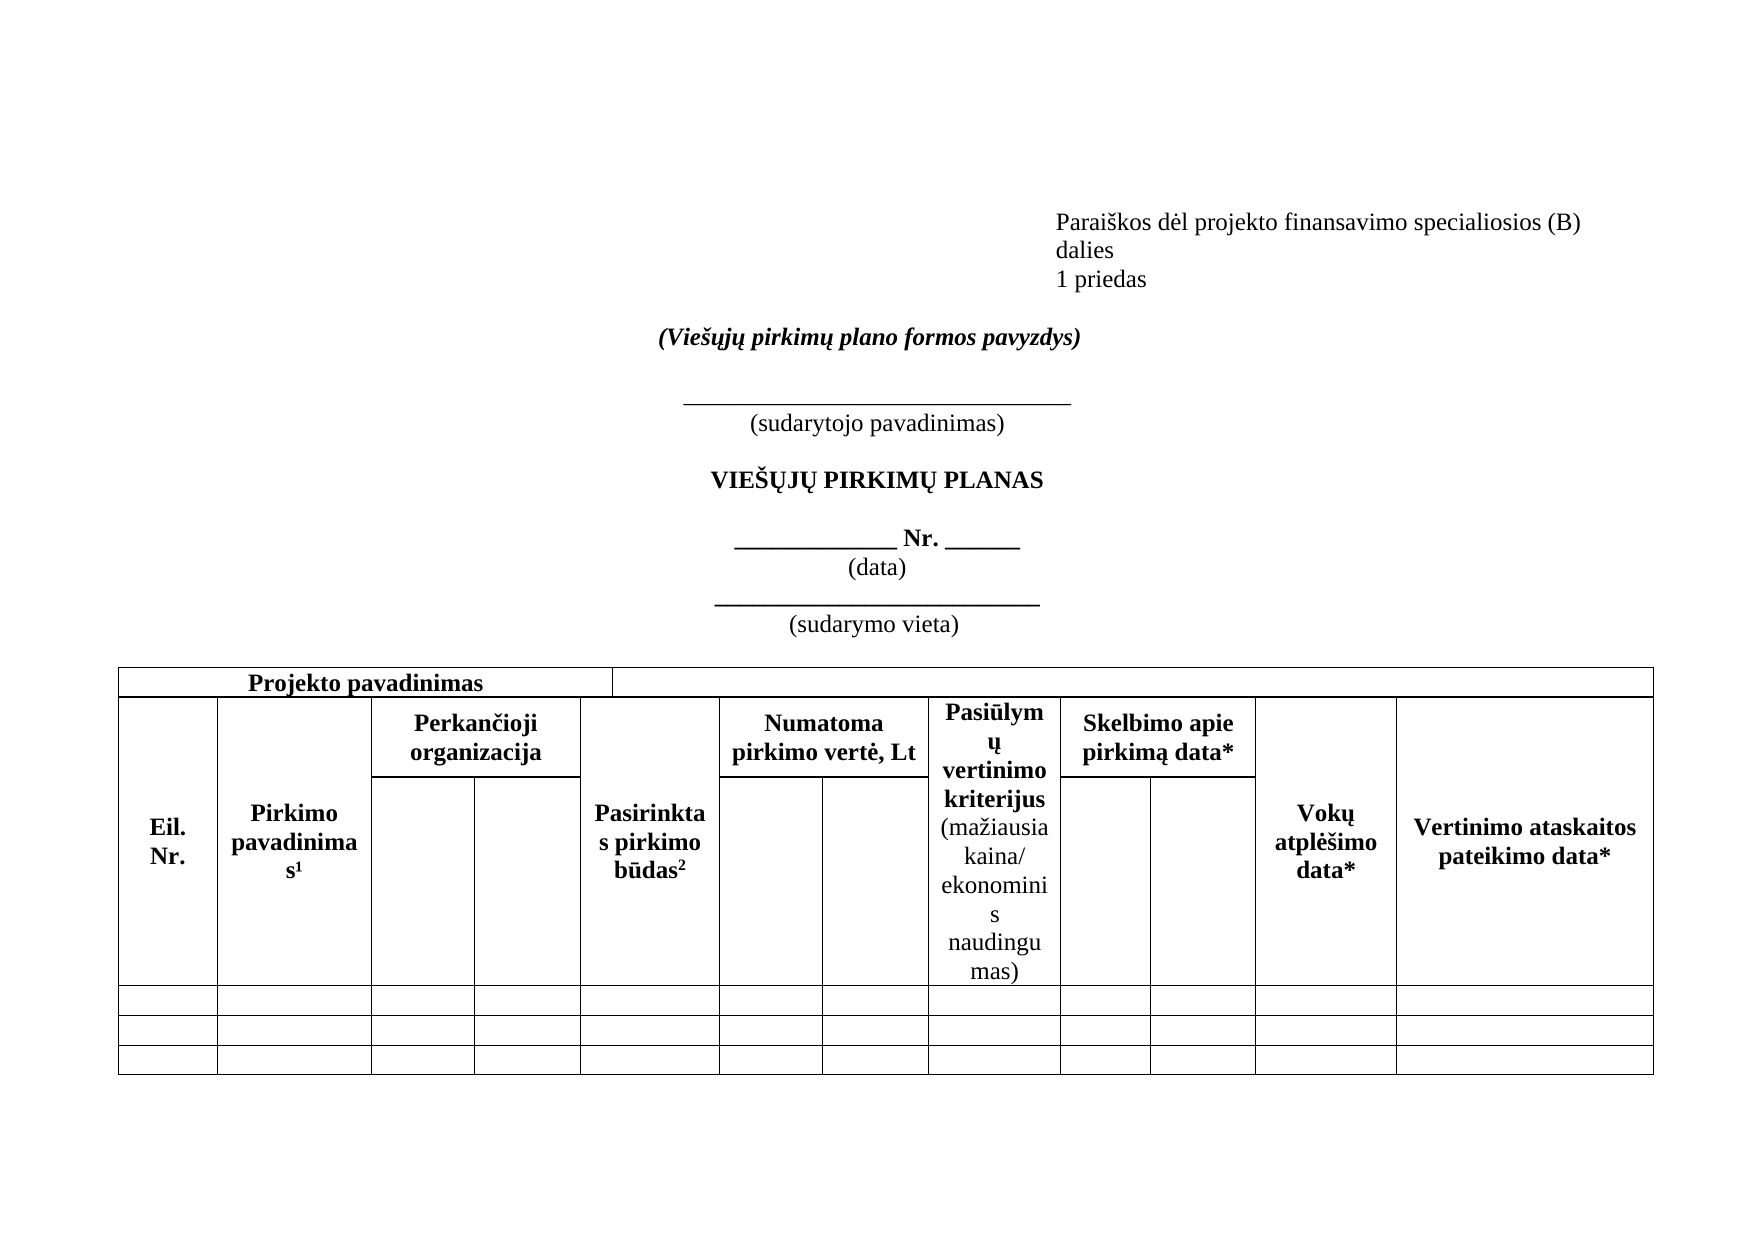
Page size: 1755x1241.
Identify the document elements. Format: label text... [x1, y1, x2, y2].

table_cell [929, 1046, 1060, 1074]
table_cell [1256, 986, 1396, 1015]
table_cell [1151, 986, 1255, 1015]
table_cell [720, 1016, 822, 1044]
table_cell [823, 986, 928, 1015]
table_cell [475, 778, 580, 985]
text __________________________ [118, 580, 1636, 609]
table_cell [1061, 986, 1150, 1015]
table_cell Pasirinktas pirkimo būdas2 [581, 698, 719, 985]
table_cell [119, 1016, 217, 1044]
table_cell Vokų atplėšimo data* [1256, 698, 1396, 985]
table_cell [1151, 1046, 1255, 1074]
text 1 priedas [1056, 264, 1636, 293]
table_cell [119, 1046, 217, 1074]
table_cell [1061, 1046, 1150, 1074]
table_cell [218, 1016, 371, 1044]
table_cell Perkančioji organizacija [372, 698, 580, 776]
text _______________________________ [118, 379, 1636, 408]
table_header Projekto pavadinimas [119, 668, 612, 696]
text Viešųjų pirkimų planas [118, 465, 1636, 494]
table_cell [1061, 1016, 1150, 1044]
table_cell Pasiūlymų vertinimo kriterijus (mažiausia kaina/ ekonominis naudingumas) [929, 698, 1060, 985]
table_cell [1397, 1016, 1653, 1044]
table_cell [823, 1016, 928, 1044]
table_cell [372, 778, 474, 985]
table_cell [475, 1046, 580, 1074]
table_cell [929, 1016, 1060, 1044]
table_cell [475, 1016, 580, 1044]
table_cell [1151, 778, 1255, 985]
table_cell [119, 986, 217, 1015]
table_header [613, 668, 1653, 696]
table_cell [218, 1046, 371, 1074]
table_cell [1397, 986, 1653, 1015]
table_cell [1151, 1016, 1255, 1044]
table_cell [1397, 1046, 1653, 1074]
text (data) [118, 552, 1636, 580]
table_cell [720, 778, 822, 985]
text (sudarytojo pavadinimas) [118, 408, 1636, 437]
table_cell Vertinimo ataskaitos pateikimo data* [1397, 698, 1653, 985]
table_cell [1256, 1046, 1396, 1074]
table_cell [823, 778, 928, 985]
table_cell [372, 986, 474, 1015]
text Paraiškos dėl projekto finansavimo specialiosios (B) dalies [1056, 207, 1636, 264]
table_cell [929, 986, 1060, 1015]
text (sudarymo vieta) [118, 609, 1636, 638]
table_cell [581, 1046, 719, 1074]
table_cell [372, 1016, 474, 1044]
text _____________ Nr. ______ [118, 523, 1636, 552]
table_cell [372, 1046, 474, 1074]
table_cell Eil. Nr. [119, 698, 217, 985]
table_cell [720, 986, 822, 1015]
table_cell [581, 1016, 719, 1044]
table_cell Pirkimo pavadinimas¹ [218, 698, 371, 985]
table_cell Numatoma pirkimo vertė, Lt [720, 698, 928, 776]
text (Viešųjų pirkimų plano formos pavyzdys) [118, 322, 1636, 350]
table_cell [1061, 778, 1150, 985]
table_cell [218, 986, 371, 1015]
table_cell Skelbimo apie pirkimą data* [1061, 698, 1255, 776]
table_cell [1256, 1016, 1396, 1044]
table_cell [475, 986, 580, 1015]
table_cell [720, 1046, 822, 1074]
table_cell [581, 986, 719, 1015]
table_cell [823, 1046, 928, 1074]
